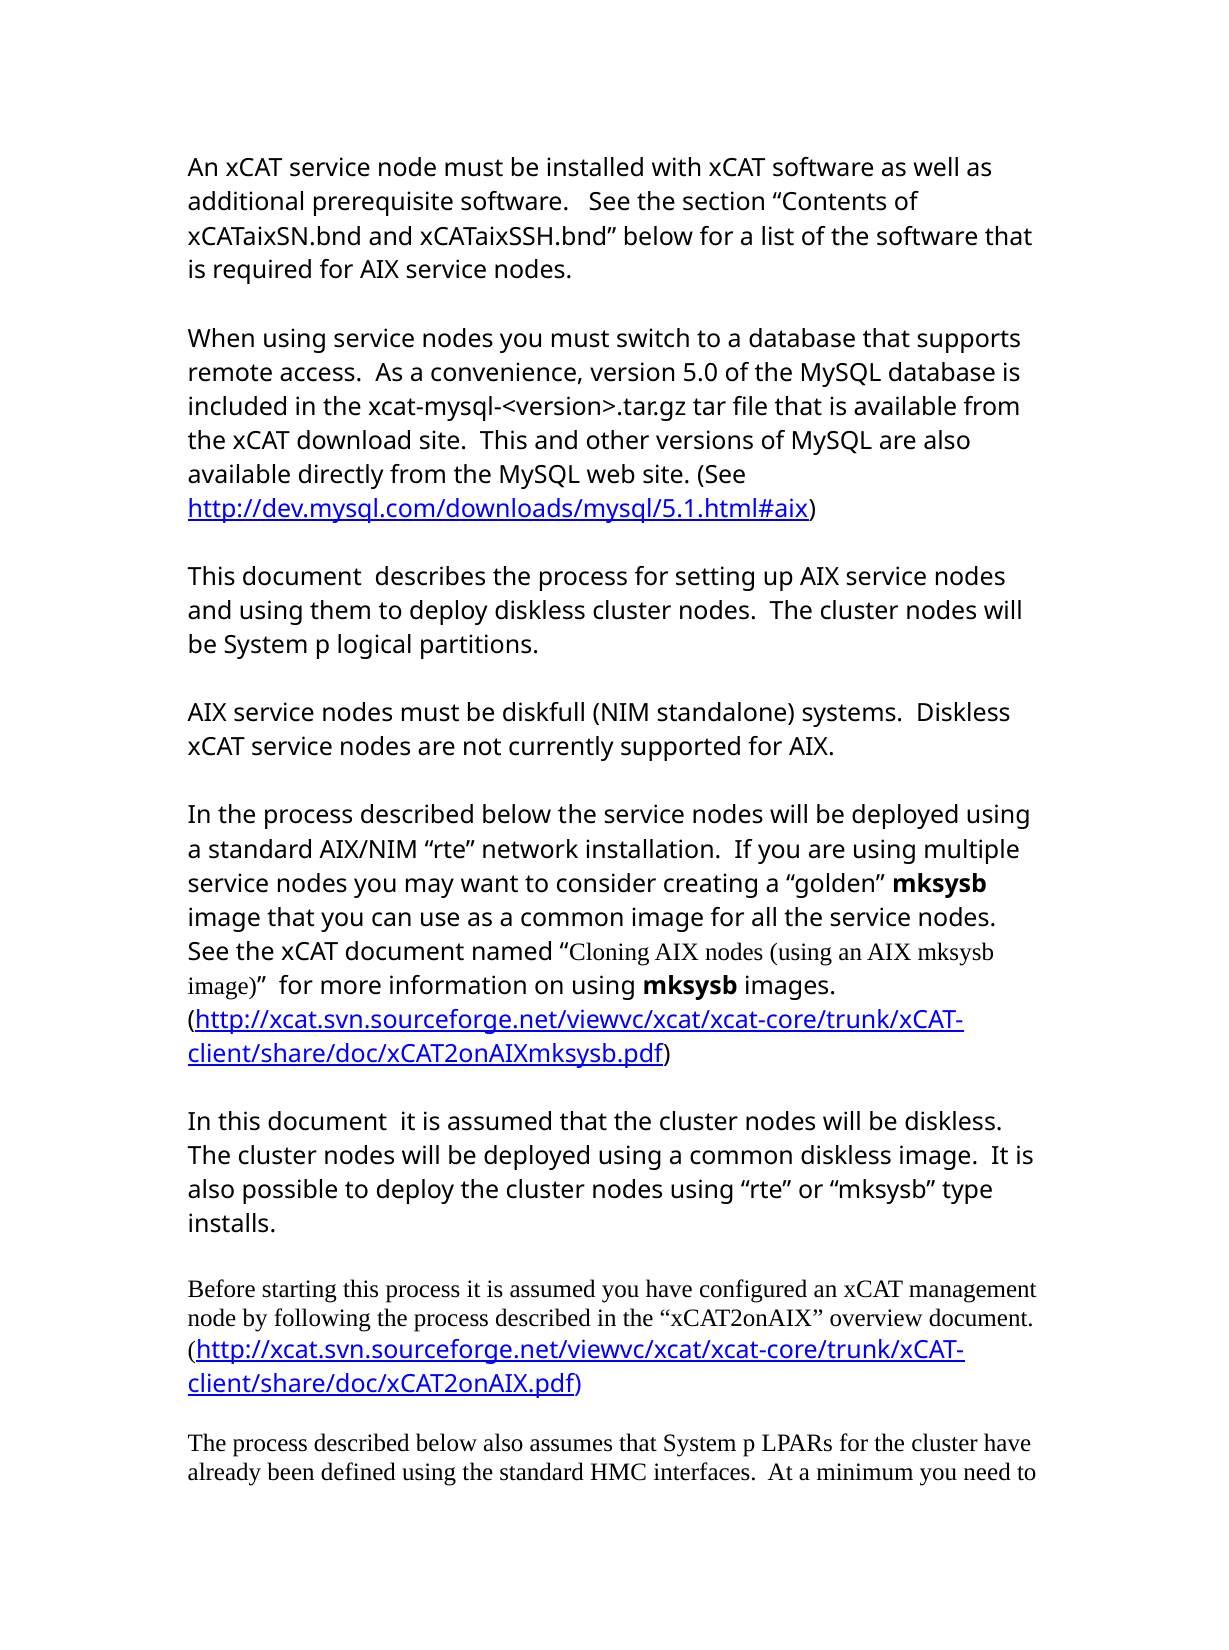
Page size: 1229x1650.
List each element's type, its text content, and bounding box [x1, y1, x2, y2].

text In this document it is assumed that the cluster nodes will be diskless. The cluster nodes will be deployed using a common diskless image. It is also possible to deploy the cluster nodes using “rte” or “mksysb” type installs. [187, 1104, 1041, 1240]
text This document describes the process for setting up AIX service nodes and using them to deploy diskless cluster nodes. The cluster nodes will be System p logical partitions. [187, 559, 1041, 661]
text When using service nodes you must switch to a database that supports remote access. As a convenience, version 5.0 of the MySQL database is included in the xcat-mysql-<version>.tar.gz tar file that is available from the xCAT download site. This and other versions of MySQL are also available directly from the MySQL web site. (See http://dev.mysql.com/downloads/mysql/5.1.html#aix) [187, 320, 1041, 525]
text Before starting this process it is assumed you have configured an xCAT management node by following the process described in the “xCAT2onAIX” overview document. (http://xcat.svn.sourceforge.net/viewvc/xcat/xcat-core/trunk/xCAT-client/share/doc/xCAT2onAIX.pdf) [187, 1274, 1041, 1400]
text An xCAT service node must be installed with xCAT software as well as additional prerequisite software. See the section “Contents of xCATaixSN.bnd and xCATaixSSH.bnd” below for a list of the software that is required for AIX service nodes. [187, 150, 1041, 286]
text In the process described below the service nodes will be deployed using a standard AIX/NIM “rte” network installation. If you are using multiple service nodes you may want to consider creating a “golden” mksysb image that you can use as a common image for all the service nodes. See the xCAT document named “Cloning AIX nodes (using an AIX mksysb image)” for more information on using mksysb images. (http://xcat.svn.sourceforge.net/viewvc/xcat/xcat-core/trunk/xCAT-client/share/doc/xCAT2onAIXmksysb.pdf) [187, 797, 1041, 1070]
text The process described below also assumes that System p LPARs for the cluster have already been defined using the standard HMC interfaces. At a minimum you need to [187, 1428, 1041, 1486]
text AIX service nodes must be diskfull (NIM standalone) systems. Diskless xCAT service nodes are not currently supported for AIX. [187, 695, 1041, 763]
